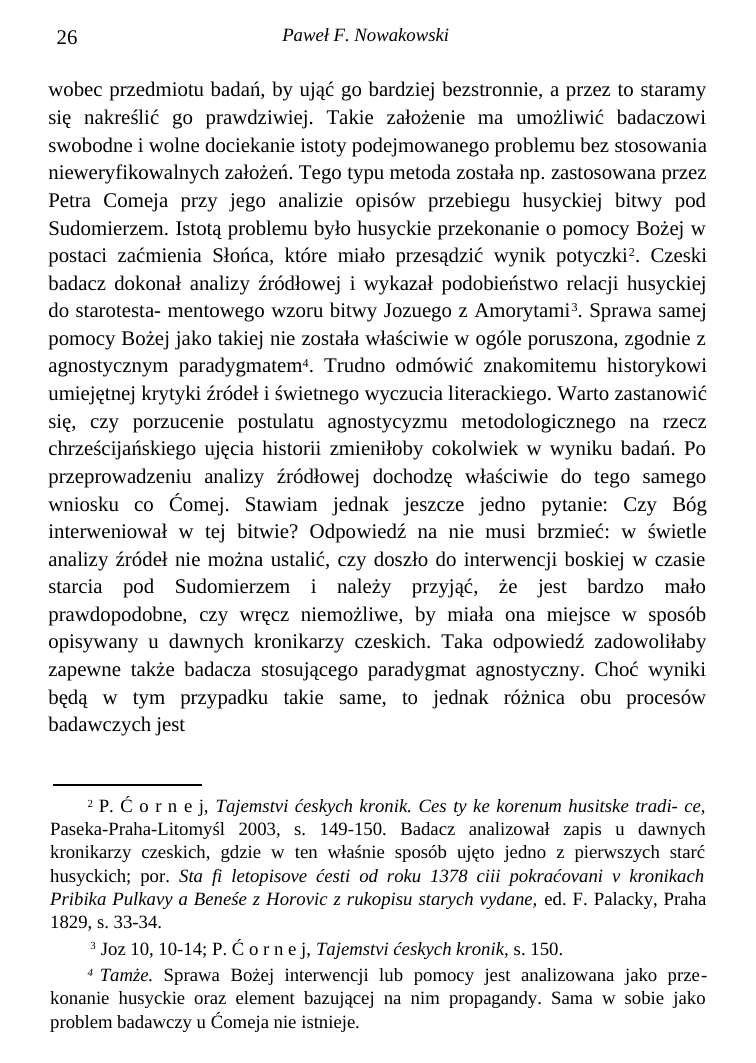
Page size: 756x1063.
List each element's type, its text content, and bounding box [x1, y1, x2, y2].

text 2 P. Ć o r n e j, Tajemstvi ćeskych kronik. Ces ty ke korenum husitske tradi- ce, Paseka-Praha-Litomyśl 2003, s. 149-150. Badacz analizował zapis u dawnych kronikarzy czeskich, gdzie w ten właśnie sposób ujęto jedno z pierwszych starć husyckich; por. Sta fi letopisove ćesti od roku 1378 ciii pokraćovani v kronikach Pribika Pulkavy a Beneśe z Horovic z rukopisu starych vydane, ed. F. Palacky, Praha 1829, s. 33-34. [50, 795, 706, 933]
text Paweł F. Nowakowski [282, 24, 472, 46]
text 3 Joz 10, 10-14; P. Ć o r n e j, Tajemstvi ćeskych kronik, s. 150. [51, 937, 707, 959]
text 4 Tamże. Sprawa Bożej interwencji lub pomocy jest analizowana jako prze­konanie husyckie oraz element bazującej na nim propagandy. Sama w sobie jako problem badawczy u Ćomeja nie istnieje. [50, 964, 707, 1032]
text wobec przedmiotu badań, by ująć go bardziej bezstronnie, a przez to staramy się nakreślić go prawdziwiej. Takie założenie ma umożliwić badaczowi swobodne i wolne dociekanie istoty podejmowanego pro­blemu bez stosowania nieweryfikowalnych założeń. Tego typu metoda została np. zastosowana przez Petra Comeja przy jego analizie opisów przebiegu husyckiej bitwy pod Sudomierzem. Istotą problemu było husyckie przekonanie o pomocy Bożej w postaci zaćmienia Słońca, które miało przesądzić wynik potyczki2. Czeski badacz dokonał ana­lizy źródłowej i wykazał podobieństwo relacji husyckiej do starotesta- mentowego wzoru bitwy Jozuego z Amorytami3. Sprawa samej pomo­cy Bożej jako takiej nie została właściwie w ogóle poruszona, zgodnie z agnostycznym paradygmatem4. Trudno odmówić znakomitemu hi­storykowi umiejętnej krytyki źródeł i świetnego wyczucia literackie­go. Warto zastanowić się, czy porzucenie postulatu agnostycyzmu me­todologicznego na rzecz chrześcijańskiego ujęcia historii zmieniłoby cokolwiek w wyniku badań. Po przeprowadzeniu analizy źródłowej dochodzę właściwie do tego samego wniosku co Ćomej. Stawiam jed­nak jeszcze jedno pytanie: Czy Bóg interweniował w tej bitwie? Odpo­wiedź na nie musi brzmieć: w świetle analizy źródeł nie można ustalić, czy doszło do interwencji boskiej w czasie starcia pod Sudomierzem i należy przyjąć, że jest bardzo mało prawdopodobne, czy wręcz nie­możliwe, by miała ona miejsce w sposób opisywany u dawnych kroni­karzy czeskich. Taka odpowiedź zadowoliłaby zapewne także badacza stosującego paradygmat agnostyczny. Choć wyniki będą w tym przy­padku takie same, to jednak różnica obu procesów badawczych jest [48, 77, 707, 736]
text 26 [48, 25, 77, 49]
